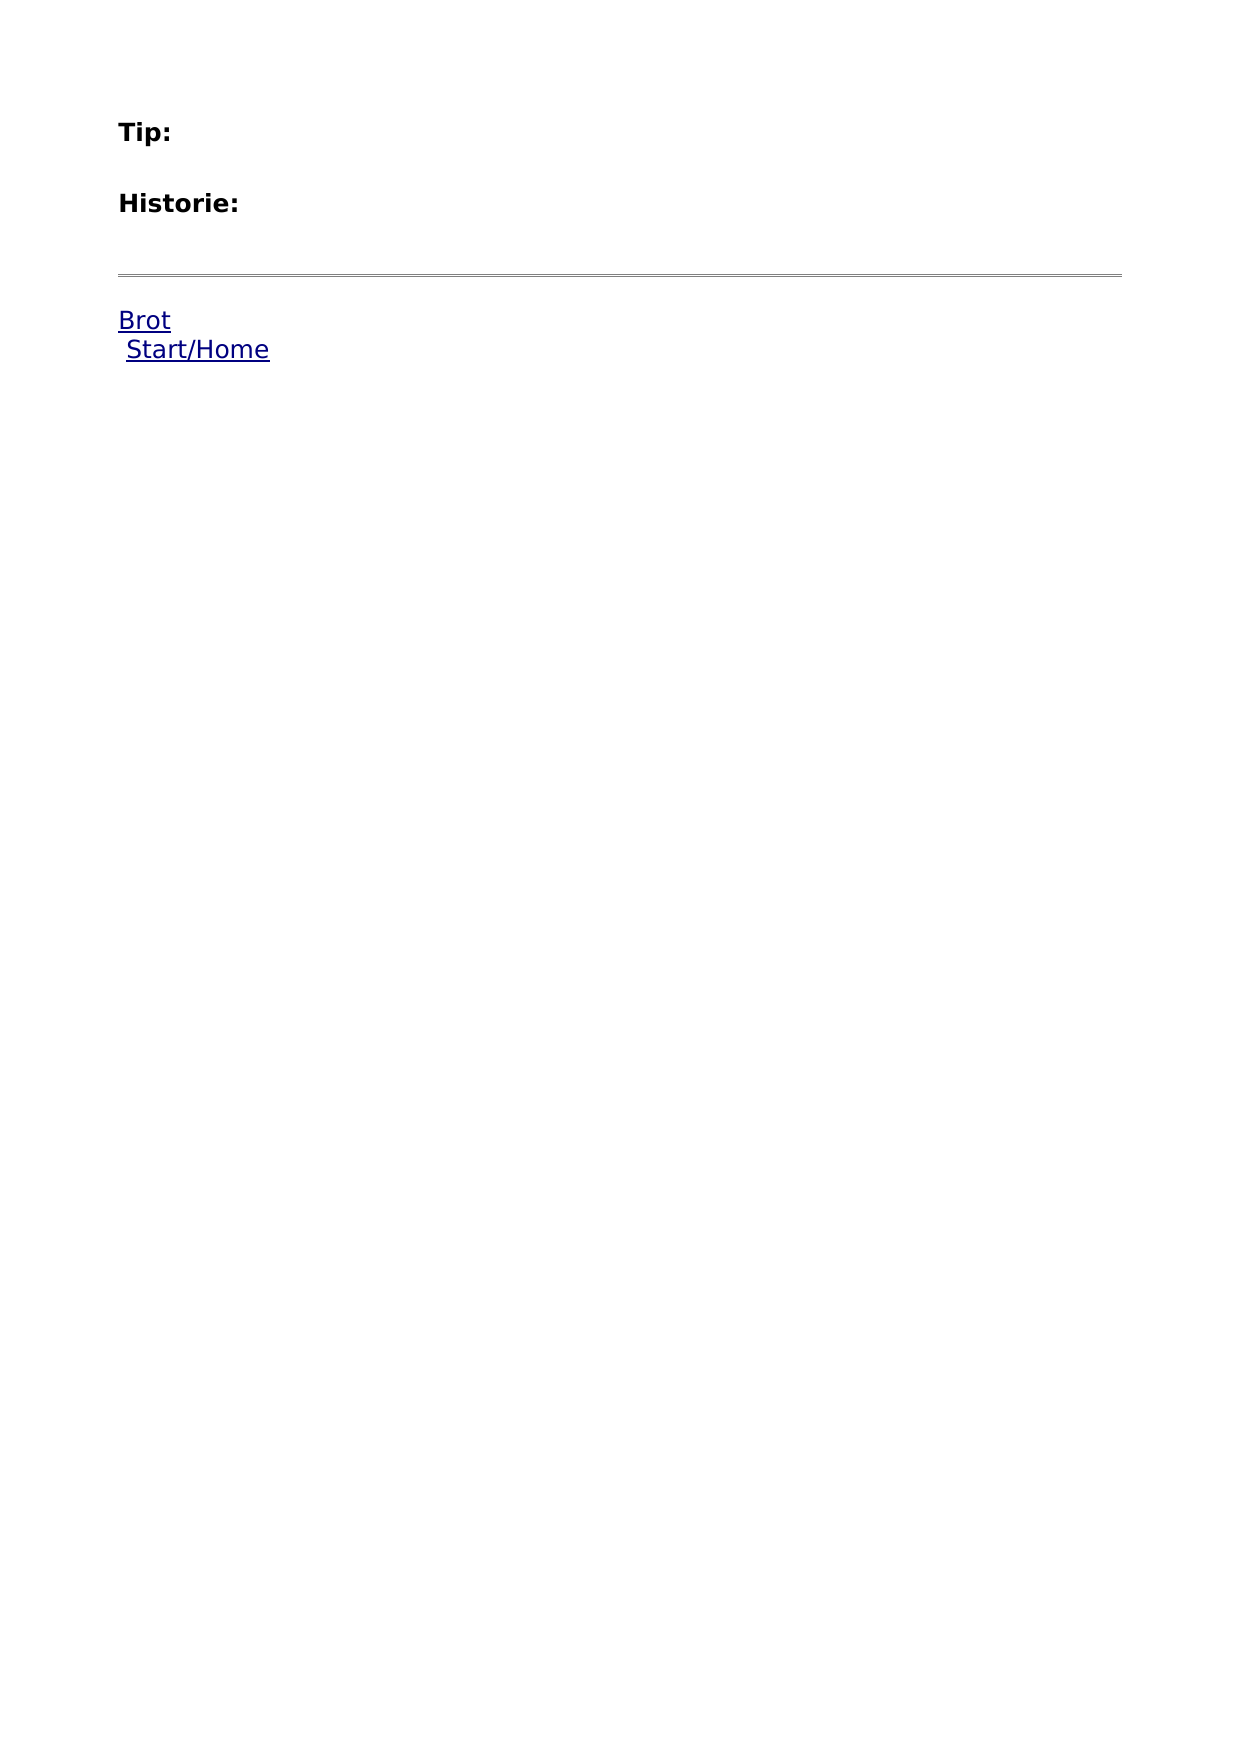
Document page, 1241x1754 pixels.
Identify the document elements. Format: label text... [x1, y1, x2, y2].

text Brot Start/Home [118, 306, 1122, 364]
text Tip: [118, 118, 1122, 176]
text Historie: [118, 189, 1122, 247]
